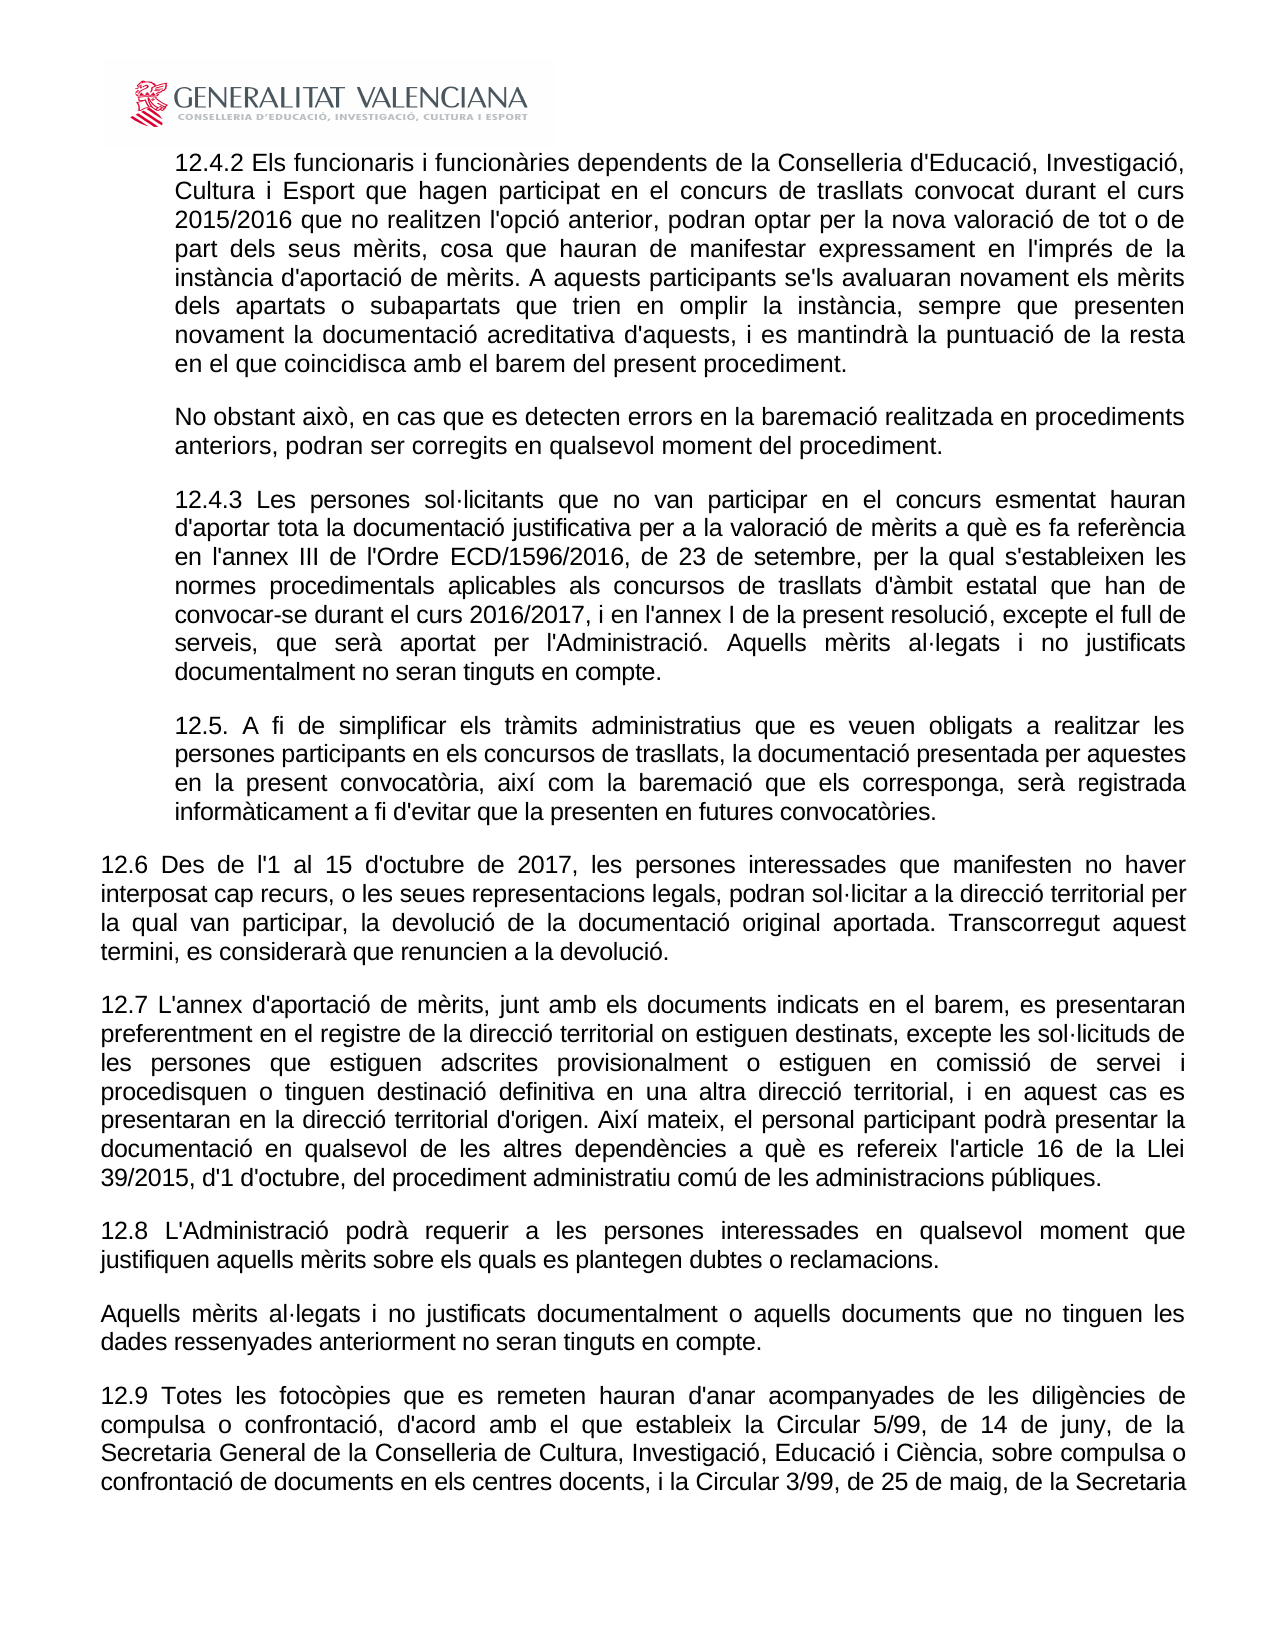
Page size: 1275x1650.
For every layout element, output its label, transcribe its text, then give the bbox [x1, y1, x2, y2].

text Aquells mèrits al·legats i no justificats documentalment o aquells documents que no tinguen les dades ressenyades anteriorment no seran tinguts en compte. [100, 1298, 1186, 1356]
text 12.8 L'Administració podrà requerir a les persones interessades en qualsevol moment que justifiquen aquells mèrits sobre els quals es plantegen dubtes o reclamacions. [100, 1216, 1186, 1274]
text 12.5. A fi de simplificar els tràmits administratius que es veuen obligats a realitzar les persones participants en els concursos de trasllats, la documentació presentada per aquestes en la present convocatòria, així com la baremació que els corresponga, serà registrada informàticament a fi d'evitar que la presenten en futures convocatòries. [174, 711, 1186, 826]
text No obstant això, en cas que es detecten errors en la baremació realitzada en procediments anteriors, podran ser corregits en qualsevol moment del procediment. [174, 402, 1186, 460]
text 12.7 L'annex d'aportació de mèrits, junt amb els documents indicats en el barem, es presentaran preferentment en el registre de la direcció territorial on estiguen destinats, excepte les sol·licituds de les persones que estiguen adscrites provisionalment o estiguen en comissió de servei i procedisquen o tinguen destinació definitiva en una altra direcció territorial, i en aquest cas es presentaran en la direcció territorial d'origen. Així mateix, el personal participant podrà presentar la documentació en qualsevol de les altres dependències a què es refereix l'article 16 de la Llei 39/2015, d'1 d'octubre, del procediment administratiu comú de les administracions públiques. [100, 990, 1186, 1191]
text 12.4.3 Les persones sol·licitants que no van participar en el concurs esmentat hauran d'aportar tota la documentació justificativa per a la valoració de mèrits a què es fa referència en l'annex III de l'Ordre ECD/1596/2016, de 23 de setembre, per la qual s'estableixen les normes procedimentals aplicables als concursos de trasllats d'àmbit estatal que han de convocar-se durant el curs 2016/2017, i en l'annex I de la present resolució, excepte el full de serveis, que serà aportat per l'Administració. Aquells mèrits al·legats i no justificats documentalment no seran tinguts en compte. [174, 484, 1186, 686]
picture [102, 59, 557, 148]
text 12.4.2 Els funcionaris i funcionàries dependents de la Conselleria d'Educació, Investigació, Cultura i Esport que hagen participat en el concurs de trasllats convocat durant el curs 2015/2016 que no realitzen l'opció anterior, podran optar per la nova valoració de tot o de part dels seus mèrits, cosa que hauran de manifestar expressament en l'imprés de la instància d'aportació de mèrits. A aquests participants se'ls avaluaran novament els mèrits dels apartats o subapartats que trien en omplir la instància, sempre que presenten novament la documentació acreditativa d'aquests, i es mantindrà la puntuació de la resta en el que coincidisca amb el barem del present procediment. [174, 142, 1186, 377]
text 12.6 Des de l'1 al 15 d'octubre de 2017, les persones interessades que manifesten no haver interposat cap recurs, o les seues representacions legals, podran sol·licitar a la direcció territorial per la qual van participar, la devolució de la documentació original aportada. Transcorregut aquest termini, es considerarà que renuncien a la devolució. [100, 850, 1186, 965]
text 12.9 Totes les fotocòpies que es remeten hauran d'anar acompanyades de les diligències de compulsa o confrontació, d'acord amb el que estableix la Circular 5/99, de 14 de juny, de la Secretaria General de la Conselleria de Cultura, Investigació, Educació i Ciència, sobre compulsa o confrontació de documents en els centres docents, i la Circular 3/99, de 25 de maig, de la Secretaria [100, 1381, 1186, 1496]
